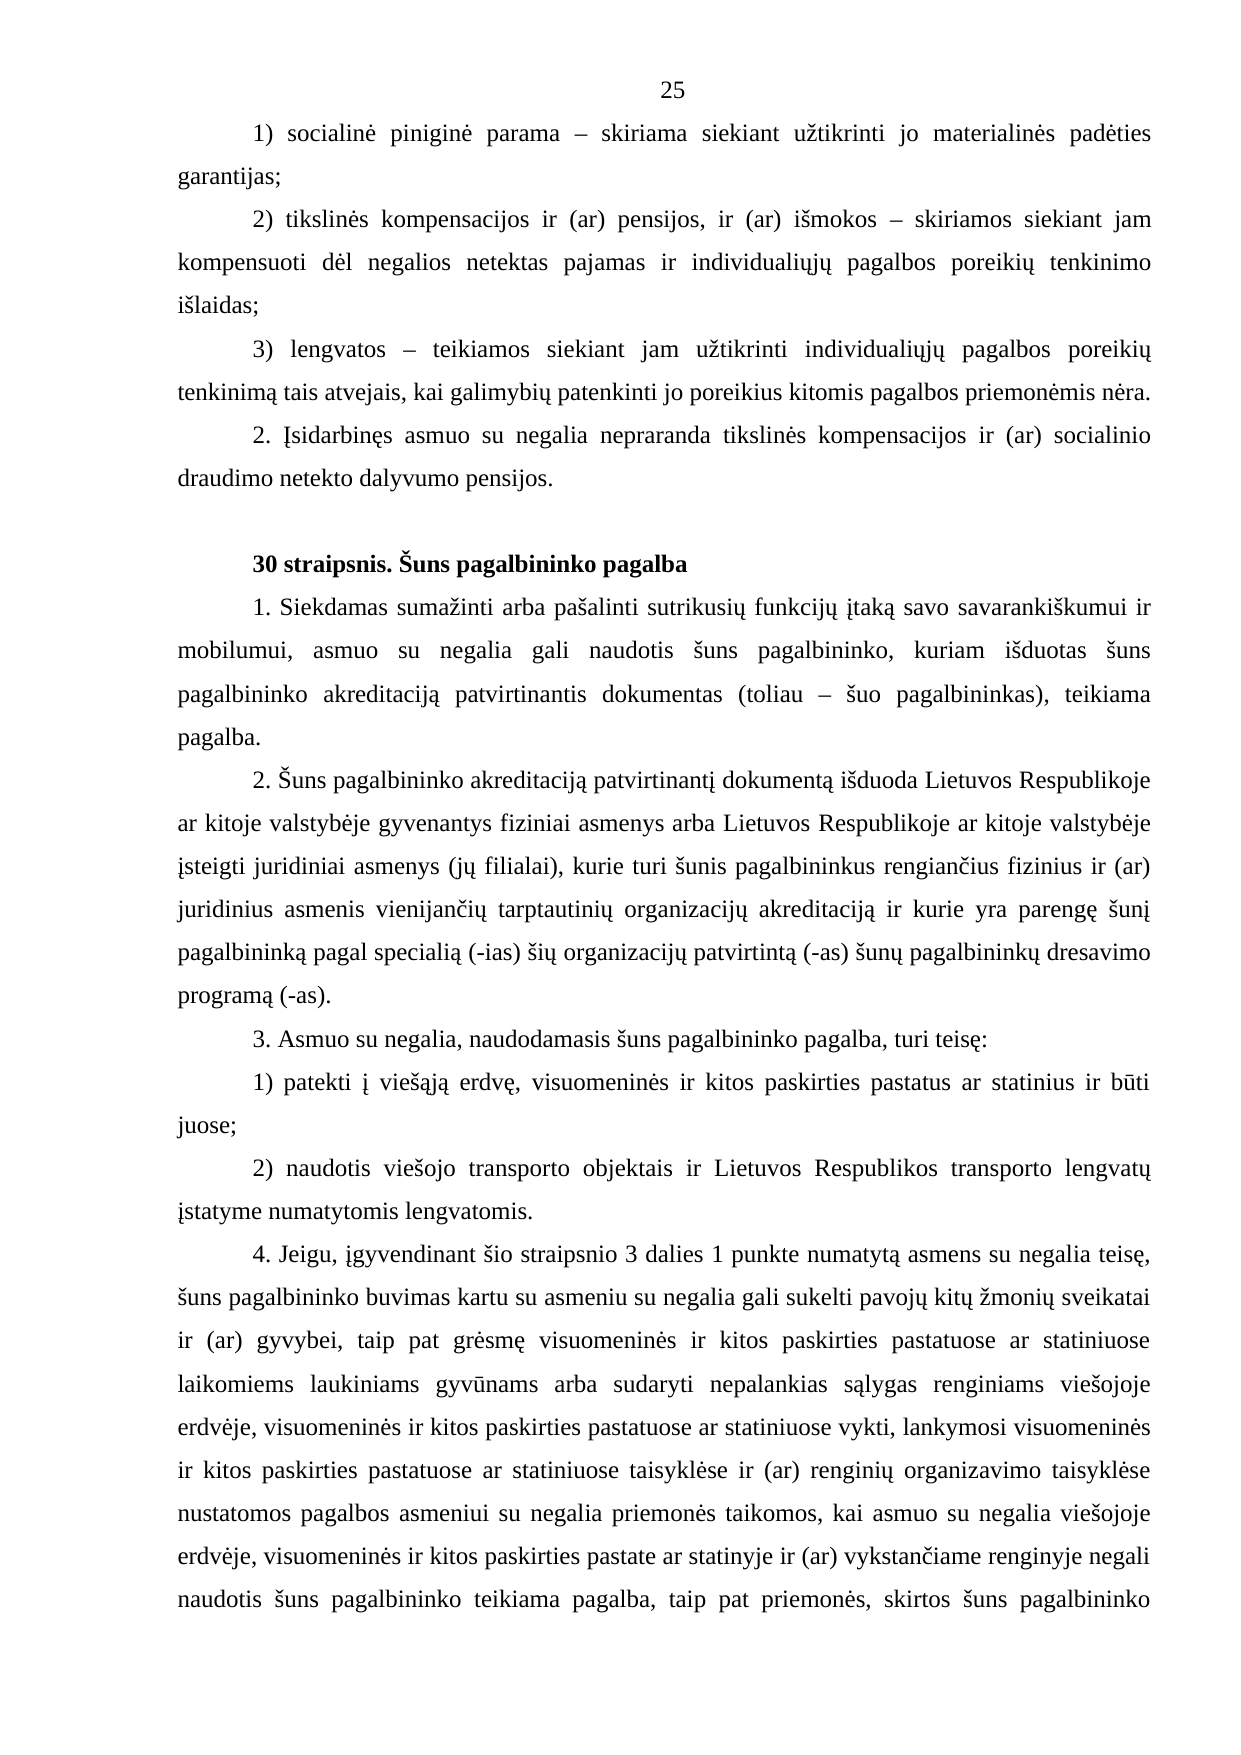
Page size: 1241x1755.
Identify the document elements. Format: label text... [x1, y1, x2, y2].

text 2) naudotis viešojo transporto objektais ir Lietuvos Respublikos transporto lengvatų įstatyme numatytomis lengvatomis. [177, 1153, 1152, 1225]
text 2. Šuns pagalbininko akreditaciją patvirtinantį dokumentą išduoda Lietuvos Respublikoje ar kitoje valstybėje gyvenantys fiziniai asmenys arba Lietuvos Respublikoje ar kitoje valstybėje įsteigti juridiniai asmenys (jų filialai), kurie turi šunis pagalbininkus rengiančius fizinius ir (ar) juridinius asmenis vienijančių tarptautinių organizacijų akreditaciją ir kurie yra parengę šunį pagalbininką pagal specialią (-ias) šių organizacijų patvirtintą (-as) šunų pagalbininkų dresavimo programą (-as). [177, 765, 1152, 1009]
text 2) tikslinės kompensacijos ir (ar) pensijos, ir (ar) išmokos – skiriamos siekiant jam kompensuoti dėl negalios netektas pajamas ir individualiųjų pagalbos poreikių tenkinimo išlaidas; [177, 204, 1152, 319]
text 3. Asmuo su negalia, naudodamasis šuns pagalbininko pagalba, turi teisę: [177, 1024, 1152, 1052]
text 4. Jeigu, įgyvendinant šio straipsnio 3 dalies 1 punkte numatytą asmens su negalia teisę, šuns pagalbininko buvimas kartu su asmeniu su negalia gali sukelti pavojų kitų žmonių sveikatai ir (ar) gyvybei, taip pat grėsmę visuomeninės ir kitos paskirties pastatuose ar statiniuose laikomiems laukiniams gyvūnams arba sudaryti nepalankias sąlygas renginiams viešojoje erdvėje, visuomeninės ir kitos paskirties pastatuose ar statiniuose vykti, lankymosi visuomeninės ir kitos paskirties pastatuose ar statiniuose taisyklėse ir (ar) renginių organizavimo taisyklėse nustatomos pagalbos asmeniui su negalia priemonės taikomos, kai asmuo su negalia viešojoje erdvėje, visuomeninės ir kitos paskirties pastate ar statinyje ir (ar) vykstančiame renginyje negali naudotis šuns pagalbininko teikiama pagalba, taip pat priemonės, skirtos šuns pagalbininko [177, 1239, 1152, 1613]
text 30 straipsnis. Šuns pagalbininko pagalba [177, 549, 1152, 578]
text 1) patekti į viešąją erdvę, visuomeninės ir kitos paskirties pastatus ar statinius ir būti juose; [177, 1067, 1152, 1139]
text 3) lengvatos – teikiamos siekiant jam užtikrinti individualiųjų pagalbos poreikių tenkinimą tais atvejais, kai galimybių patenkinti jo poreikius kitomis pagalbos priemonėmis nėra. [177, 334, 1152, 406]
text 2. Įsidarbinęs asmuo su negalia nepraranda tikslinės kompensacijos ir (ar) socialinio draudimo netekto dalyvumo pensijos. [177, 420, 1152, 492]
text 1) socialinė piniginė parama – skiriama siekiant užtikrinti jo materialinės padėties garantijas; [177, 118, 1152, 190]
text 1. Siekdamas sumažinti arba pašalinti sutrikusių funkcijų įtaką savo savarankiškumui ir mobilumui, asmuo su negalia gali naudotis šuns pagalbininko, kuriam išduotas šuns pagalbininko akreditaciją patvirtinantis dokumentas (toliau – šuo pagalbininkas), teikiama pagalba. [177, 592, 1152, 751]
